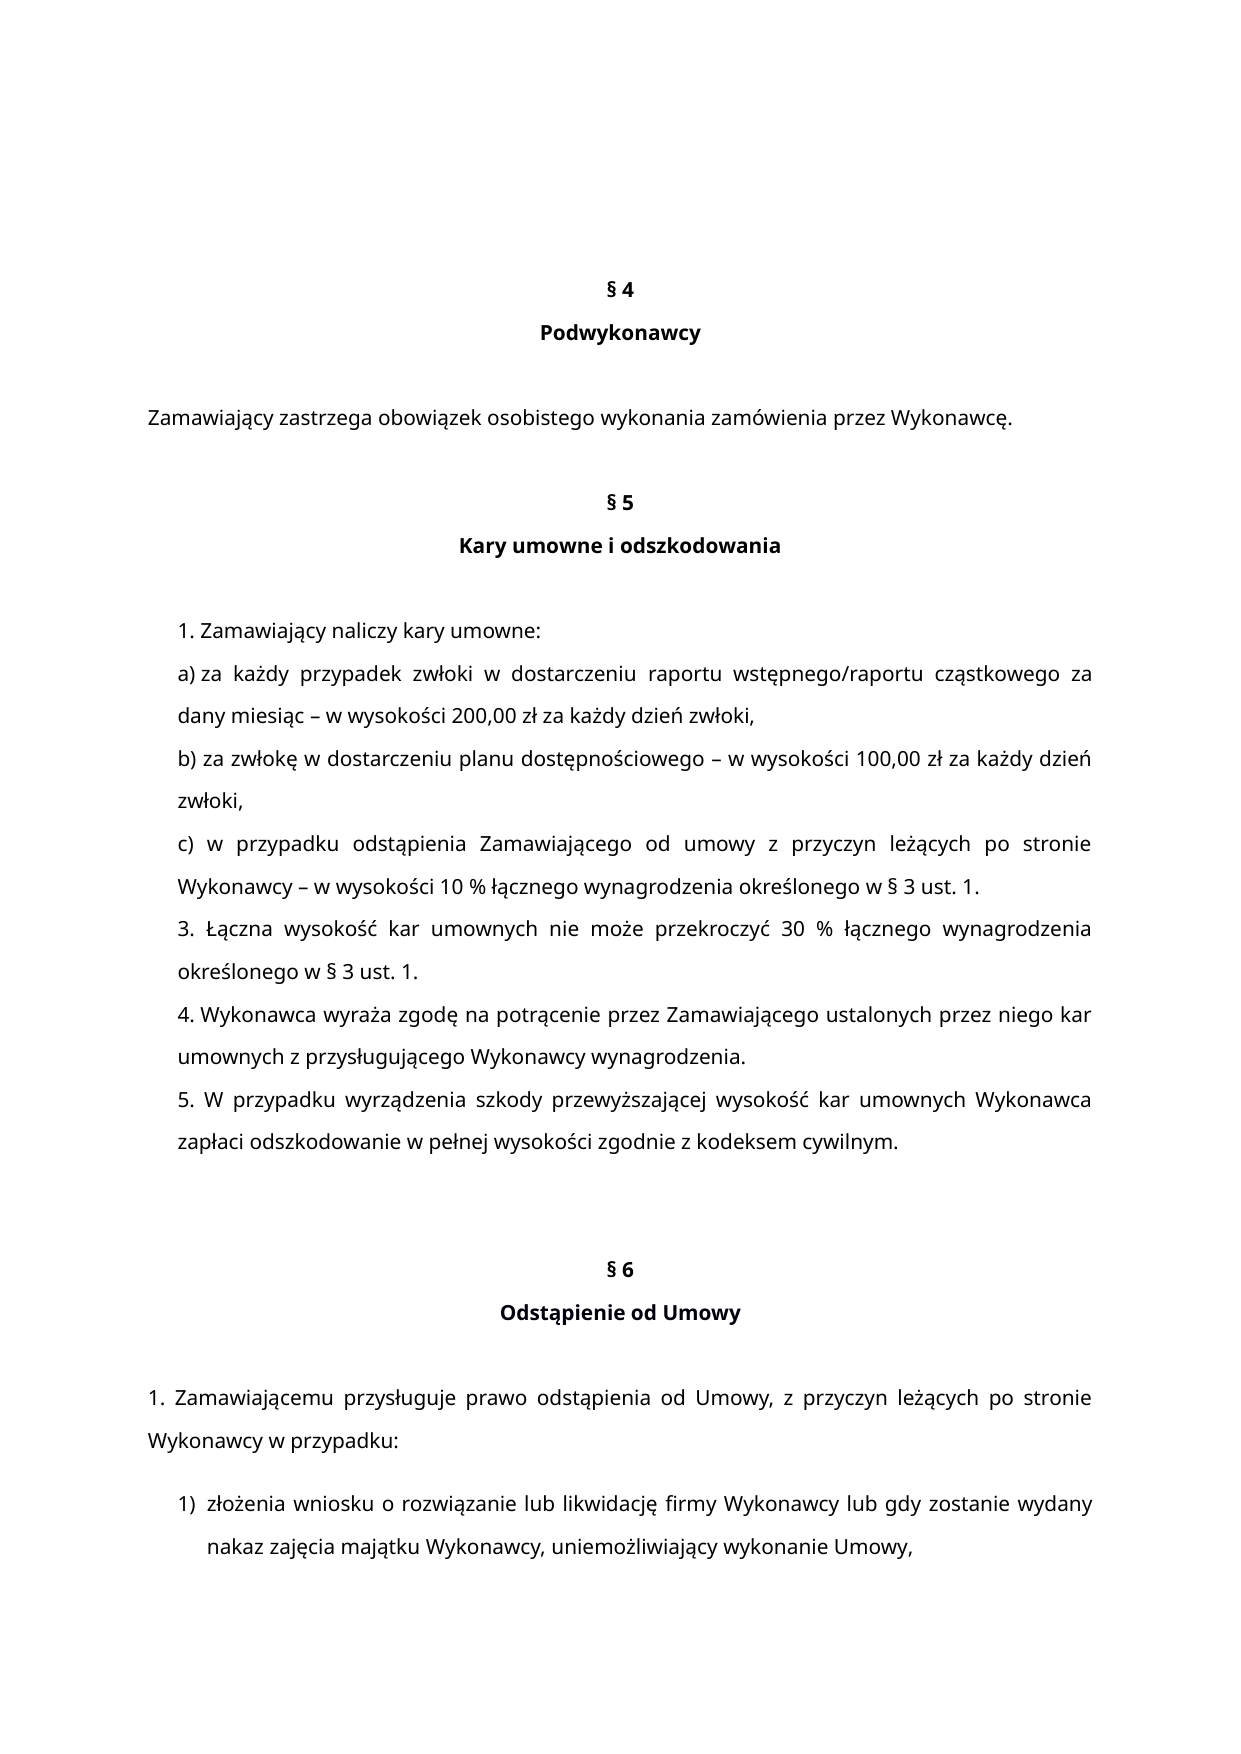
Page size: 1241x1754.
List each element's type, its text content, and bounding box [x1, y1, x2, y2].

text 1. Zamawiającemu przysługuje prawo odstąpienia od Umowy, z przyczyn leżących po stronie Wykonawcy w przypadku: [148, 1383, 1093, 1454]
text § 5 [148, 488, 1093, 517]
text § 4 [148, 275, 1093, 304]
text § 6 [148, 1255, 1093, 1284]
text Podwykonawcy [148, 318, 1093, 346]
text c) w przypadku odstąpienia Zamawiającego od umowy z przyczyn leżących po stronie Wykonawcy – w wysokości 10 % łącznego wynagrodzenia określonego w § 3 ust. 1. [177, 829, 1093, 900]
text 3. Łączna wysokość kar umownych nie może przekroczyć 30 % łącznego wynagrodzenia określonego w § 3 ust. 1. [177, 914, 1093, 986]
text a) za każdy przypadek zwłoki w dostarczeniu raportu wstępnego/raportu cząstkowego za dany miesiąc – w wysokości 200,00 zł za każdy dzień zwłoki, [177, 659, 1093, 730]
text 1. Zamawiający naliczy kary umowne: [177, 616, 1093, 645]
text Zamawiający zastrzega obowiązek osobistego wykonania zamówienia przez Wykonawcę. [148, 403, 1093, 432]
text 4. Wykonawca wyraża zgodę na potrącenie przez Zamawiającego ustalonych przez niego kar umownych z przysługującego Wykonawcy wynagrodzenia. [177, 1000, 1093, 1071]
text b) za zwłokę w dostarczeniu planu dostępnościowego – w wysokości 100,00 zł za każdy dzień zwłoki, [177, 744, 1093, 815]
text Odstąpienie od Umowy [148, 1298, 1093, 1326]
text Kary umowne i odszkodowania [148, 531, 1093, 559]
text 1) złożenia wniosku o rozwiązanie lub likwidację firmy Wykonawcy lub gdy zostanie wydany nakaz zajęcia majątku Wykonawcy, uniemożliwiający wykonanie Umowy, [177, 1489, 1093, 1560]
text 5. W przypadku wyrządzenia szkody przewyższającej wysokość kar umownych Wykonawca zapłaci odszkodowanie w pełnej wysokości zgodnie z kodeksem cywilnym. [177, 1085, 1093, 1156]
